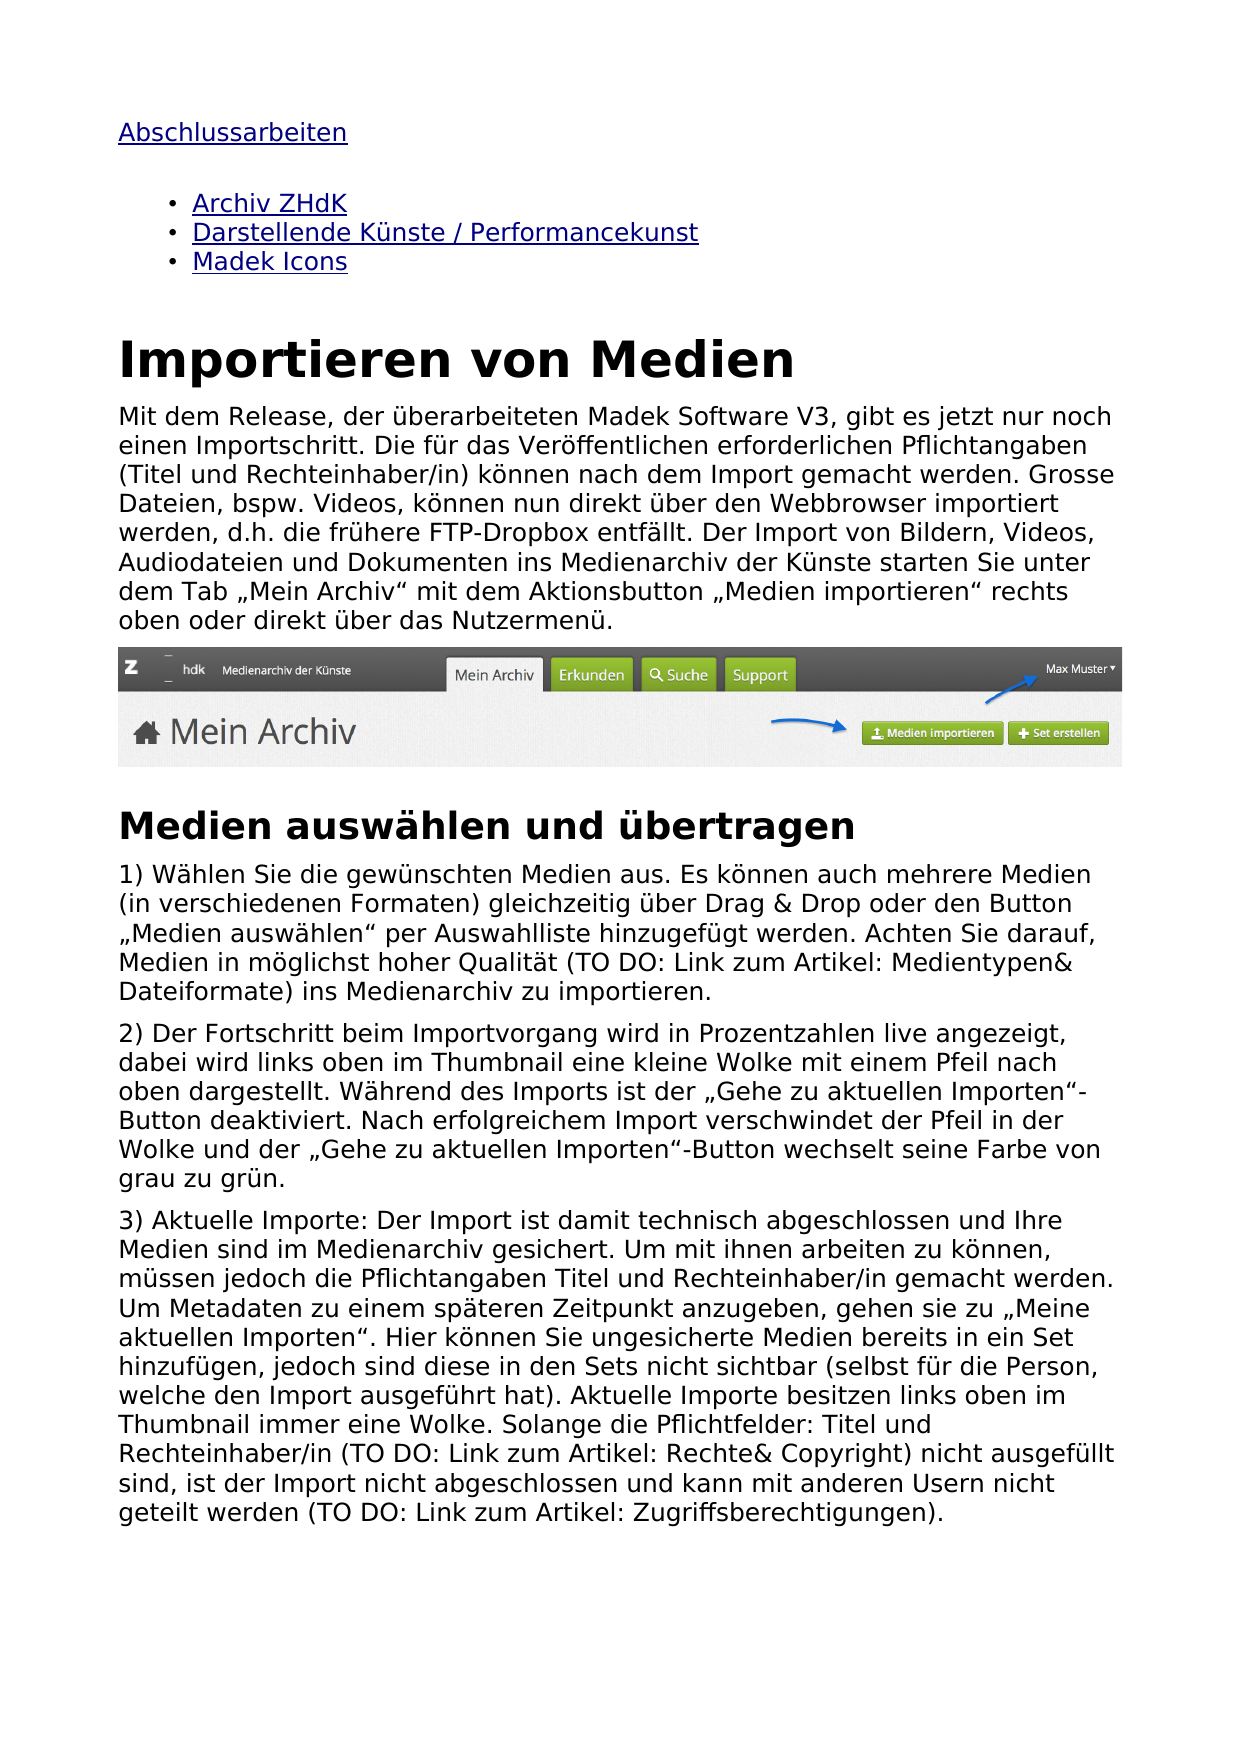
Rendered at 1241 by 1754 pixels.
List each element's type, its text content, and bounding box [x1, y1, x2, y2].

text Mit dem Release, der überarbeiteten Madek Software V3, gibt es jetzt nur noch einen Importschritt. Die für das Veröffentlichen erforderlichen Pflichtangaben (Titel und Rechteinhaber/in) können nach dem Import gemacht werden. Grosse Dateien, bspw. Videos, können nun direkt über den Webbrowser importiert werden, d.h. die frühere FTP-Dropbox entfällt. Der Import von Bildern, Videos, Audiodateien und Dokumenten ins Medienarchiv der Künste starten Sie unter dem Tab „Mein Archiv“ mit dem Aktionsbutton „Medien importieren“ rechts oben oder direkt über das Nutzermenü. [118, 402, 1122, 635]
list Madek Icons [177, 248, 1122, 277]
subtitle Importieren von Medien [118, 331, 1122, 389]
list Darstellende Künste / Performancekunst [177, 218, 1122, 248]
list Archiv ZHdK [177, 189, 1122, 218]
text 3) Aktuelle Importe: Der Import ist damit technisch abgeschlossen und Ihre Medien sind im Medienarchiv gesichert. Um mit ihnen arbeiten zu können, müssen jedoch die Pflichtangaben Titel und Rechteinhaber/in gemacht werden. Um Metadaten zu einem späteren Zeitpunkt anzugeben, gehen sie zu „Meine aktuellen Importen“. Hier können Sie ungesicherte Medien bereits in ein Set hinzufügen, jedoch sind diese in den Sets nicht sichtbar (selbst für die Person, welche den Import ausgeführt hat). Aktuelle Importe besitzen links oben im Thumbnail immer eine Wolke. Solange die Pflichtfelder: Titel und Rechteinhaber/in (TO DO: Link zum Artikel: Rechte& Copyright) nicht ausgefüllt sind, ist der Import nicht abgeschlossen und kann mit anderen Usern nicht geteilt werden (TO DO: Link zum Artikel: Zugriffsberechtigungen). [118, 1206, 1122, 1527]
picture [118, 647, 1123, 767]
text 1) Wählen Sie die gewünschten Medien aus. Es können auch mehrere Medien (in verschiedenen Formaten) gleichzeitig über Drag & Drop oder den Button „Medien auswählen“ per Auswahlliste hinzugefügt werden. Achten Sie darauf, Medien in möglichst hoher Qualität (TO DO: Link zum Artikel: Medientypen& Dateiformate) ins Medienarchiv zu importieren. [118, 860, 1122, 1006]
text 2) Der Fortschritt beim Importvorgang wird in Prozentzahlen live angezeigt, dabei wird links oben im Thumbnail eine kleine Wolke mit einem Pfeil nach oben dargestellt. Während des Imports ist der „Gehe zu aktuellen Importen“-Button deaktiviert. Nach erfolgreichem Import verschwindet der Pfeil in der Wolke und der „Gehe zu aktuellen Importen“-Button wechselt seine Farbe von grau zu grün. [118, 1019, 1122, 1194]
subtitle Medien auswählen und übertragen [118, 804, 1122, 848]
text Abschlussarbeiten [118, 118, 1122, 147]
